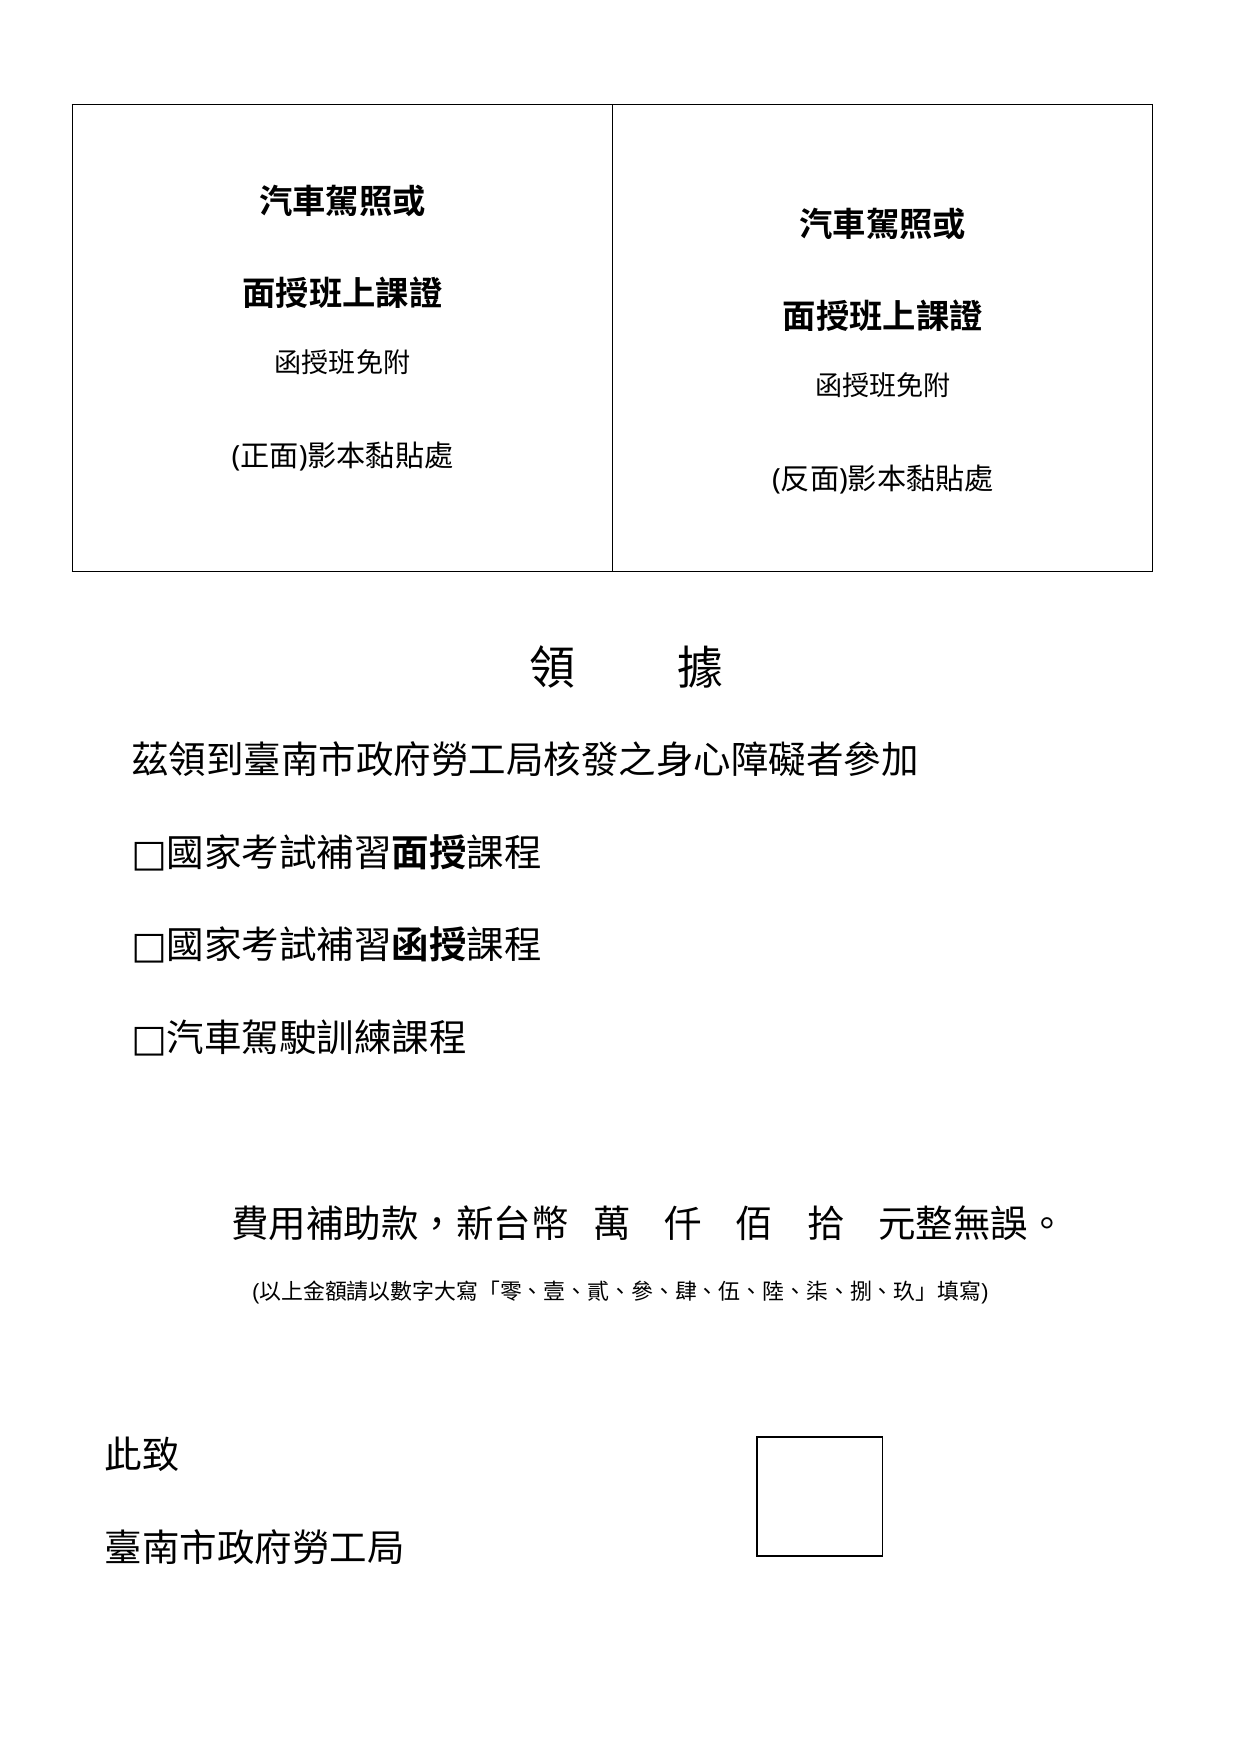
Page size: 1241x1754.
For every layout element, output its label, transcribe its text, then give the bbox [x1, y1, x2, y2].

table_cell 汽車駕照或 面授班上課證 函授班免附 (正面)影本黏貼處 [73, 105, 612, 571]
text □汽車駕駛訓練課程 [75, 989, 1165, 1082]
text □國家考試補習函授課程 [131, 896, 1165, 989]
text 領 據 [75, 618, 1165, 711]
text 此致 臺南市政府勞工局 [75, 1313, 1165, 1591]
text 茲領到臺南市政府勞工局核發之身心障礙者參加 □國家考試補習面授課程 [131, 711, 1165, 896]
text 費用補助款，新台幣 萬 仟 佰 拾 元整無誤。 (以上金額請以數字大寫「零、壹、貳、參、肆、伍、陸、柒、捌、玖」填寫) [75, 1174, 1165, 1313]
table_cell 汽車駕照或 面授班上課證 函授班免附 (反面)影本黏貼處 [613, 105, 1152, 571]
